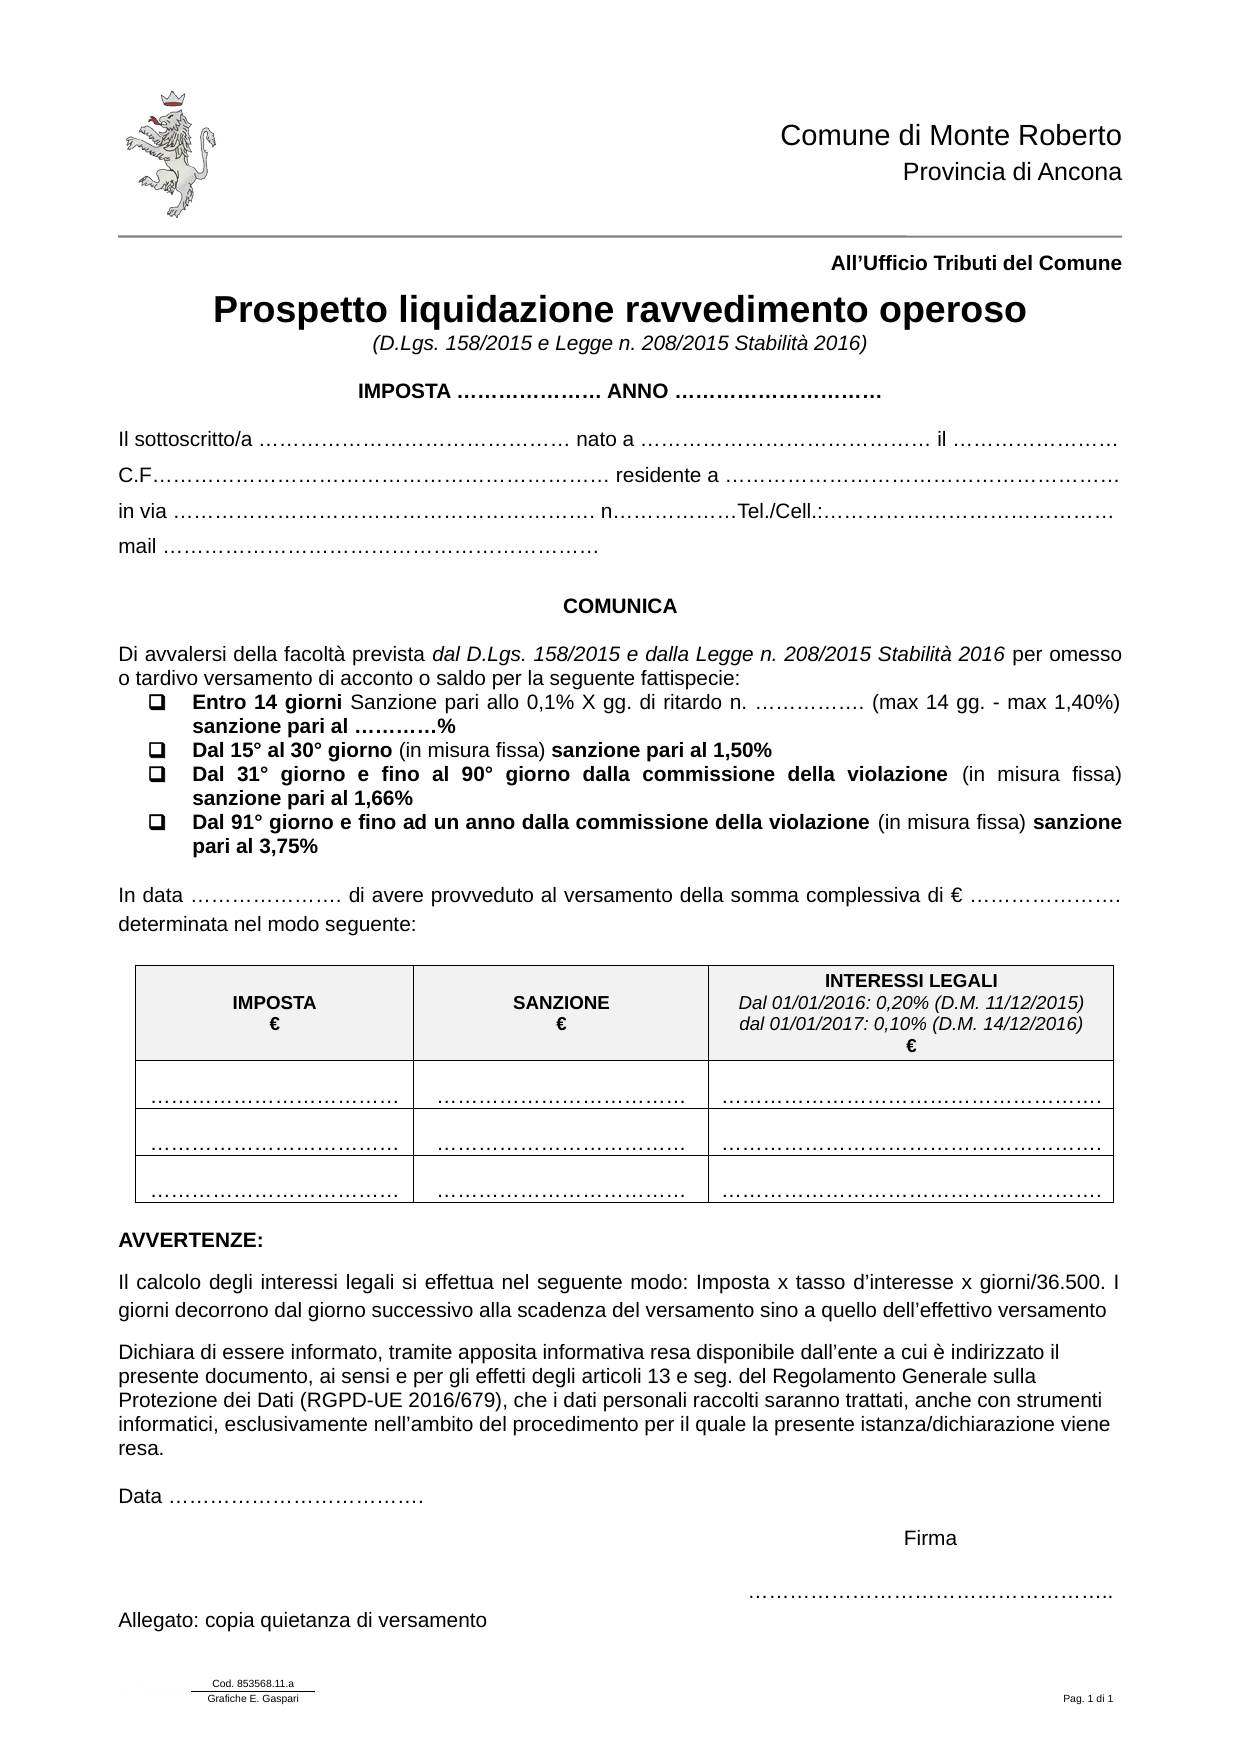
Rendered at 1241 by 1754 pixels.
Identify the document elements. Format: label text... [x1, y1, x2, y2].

text AVVERTENZE: [118, 1228, 1122, 1252]
text In data …………………. di avere provveduto al versamento della somma complessiva di € …………………. determinata nel modo seguente: [118, 883, 1122, 936]
text C.F………………………………………………………… residente a ………………………………………………… [118, 462, 1122, 486]
text All’Ufficio Tributi del Comune [366, 251, 1122, 275]
table_cell ………………………………………………. [709, 1061, 1113, 1108]
list Dal 15° al 30° giorno (in misura fissa) sanzione pari al 1,50% [148, 738, 1122, 762]
text Prospetto liquidazione ravvedimento operoso [118, 288, 1122, 331]
picture [122, 87, 224, 219]
text Allegato: copia quietanza di versamento [118, 1608, 1122, 1632]
table_cell ……………………………… [136, 1109, 413, 1155]
text Il sottoscritto/a ……………………………………… nato a …………………………………… il …………………… [118, 427, 1122, 451]
table_header INTERESSI LEGALI Dal 01/01/2016: 0,20% (D.M. 11/12/2015) dal 01/01/2017: 0,10% (D.M. 14/12/2016) € [709, 966, 1113, 1060]
table_cell ……………………………… [414, 1109, 708, 1155]
list Dal 91° giorno e fino ad un anno dalla commissione della violazione (in misura fissa) sanzione pari al 3,75% [148, 810, 1122, 858]
list Dal 31° giorno e fino al 90° giorno dalla commissione della violazione (in misura fissa) sanzione pari al 1,66% [148, 762, 1122, 810]
text Provincia di Ancona [224, 157, 1122, 185]
table_header SANZIONE € [414, 966, 708, 1060]
text Di avvalersi della facoltà prevista dal D.Lgs. 158/2015 e dalla Legge n. 208/2015 Stabilità 2016 per omesso o tardivo versamento di acconto o saldo per la seguente fattispecie: [118, 642, 1122, 690]
text Data ………………………………. [118, 1484, 1122, 1508]
text mail ……………………………………………………… [118, 534, 1122, 558]
text Comune di Monte Roberto [224, 118, 1122, 152]
text in via ……………………………………………………. n………………Tel./Cell.:…………………………………… [118, 498, 1122, 522]
table_cell ………………………………………………. [709, 1109, 1113, 1155]
table_header IMPOSTA € [136, 966, 413, 1060]
table_cell ……………………………… [414, 1156, 708, 1202]
table_cell ……………………………… [136, 1061, 413, 1108]
list Entro 14 giorni Sanzione pari allo 0,1% X gg. di ritardo n. ……………. (max 14 gg. - max 1,40%) sanzione pari al …………% [148, 690, 1122, 738]
table_cell ………………………………………………. [709, 1156, 1113, 1202]
text IMPOSTA ………………… ANNO ………………………… [118, 379, 1122, 403]
text Dichiara di essere informato, tramite apposita informativa resa disponibile dall’ente a cui è indirizzato il presente documento, ai sensi e per gli effetti degli articoli 13 e seg. del Regolamento Generale sulla Protezione dei Dati (RGPD-UE 2016/679), che i dati personali raccolti saranno trattati, anche con strumenti informatici, esclusivamente nell’ambito del procedimento per il quale la presente istanza/dichiarazione viene resa. [118, 1339, 1122, 1459]
text Il calcolo degli interessi legali si effettua nel seguente modo: Imposta x tasso d’interesse x giorni/36.500. I giorni decorrono dal giorno successivo alla scadenza del versamento sino a quello dell’effettivo versamento [118, 1269, 1122, 1322]
table_cell ……………………………… [136, 1156, 413, 1202]
text …………………………………………….. [738, 1579, 1122, 1603]
text Firma [738, 1526, 1122, 1549]
table_cell ……………………………… [414, 1061, 708, 1108]
text (D.Lgs. 158/2015 e Legge n. 208/2015 Stabilità 2016) [118, 331, 1122, 355]
text COMUNICA [118, 594, 1122, 618]
